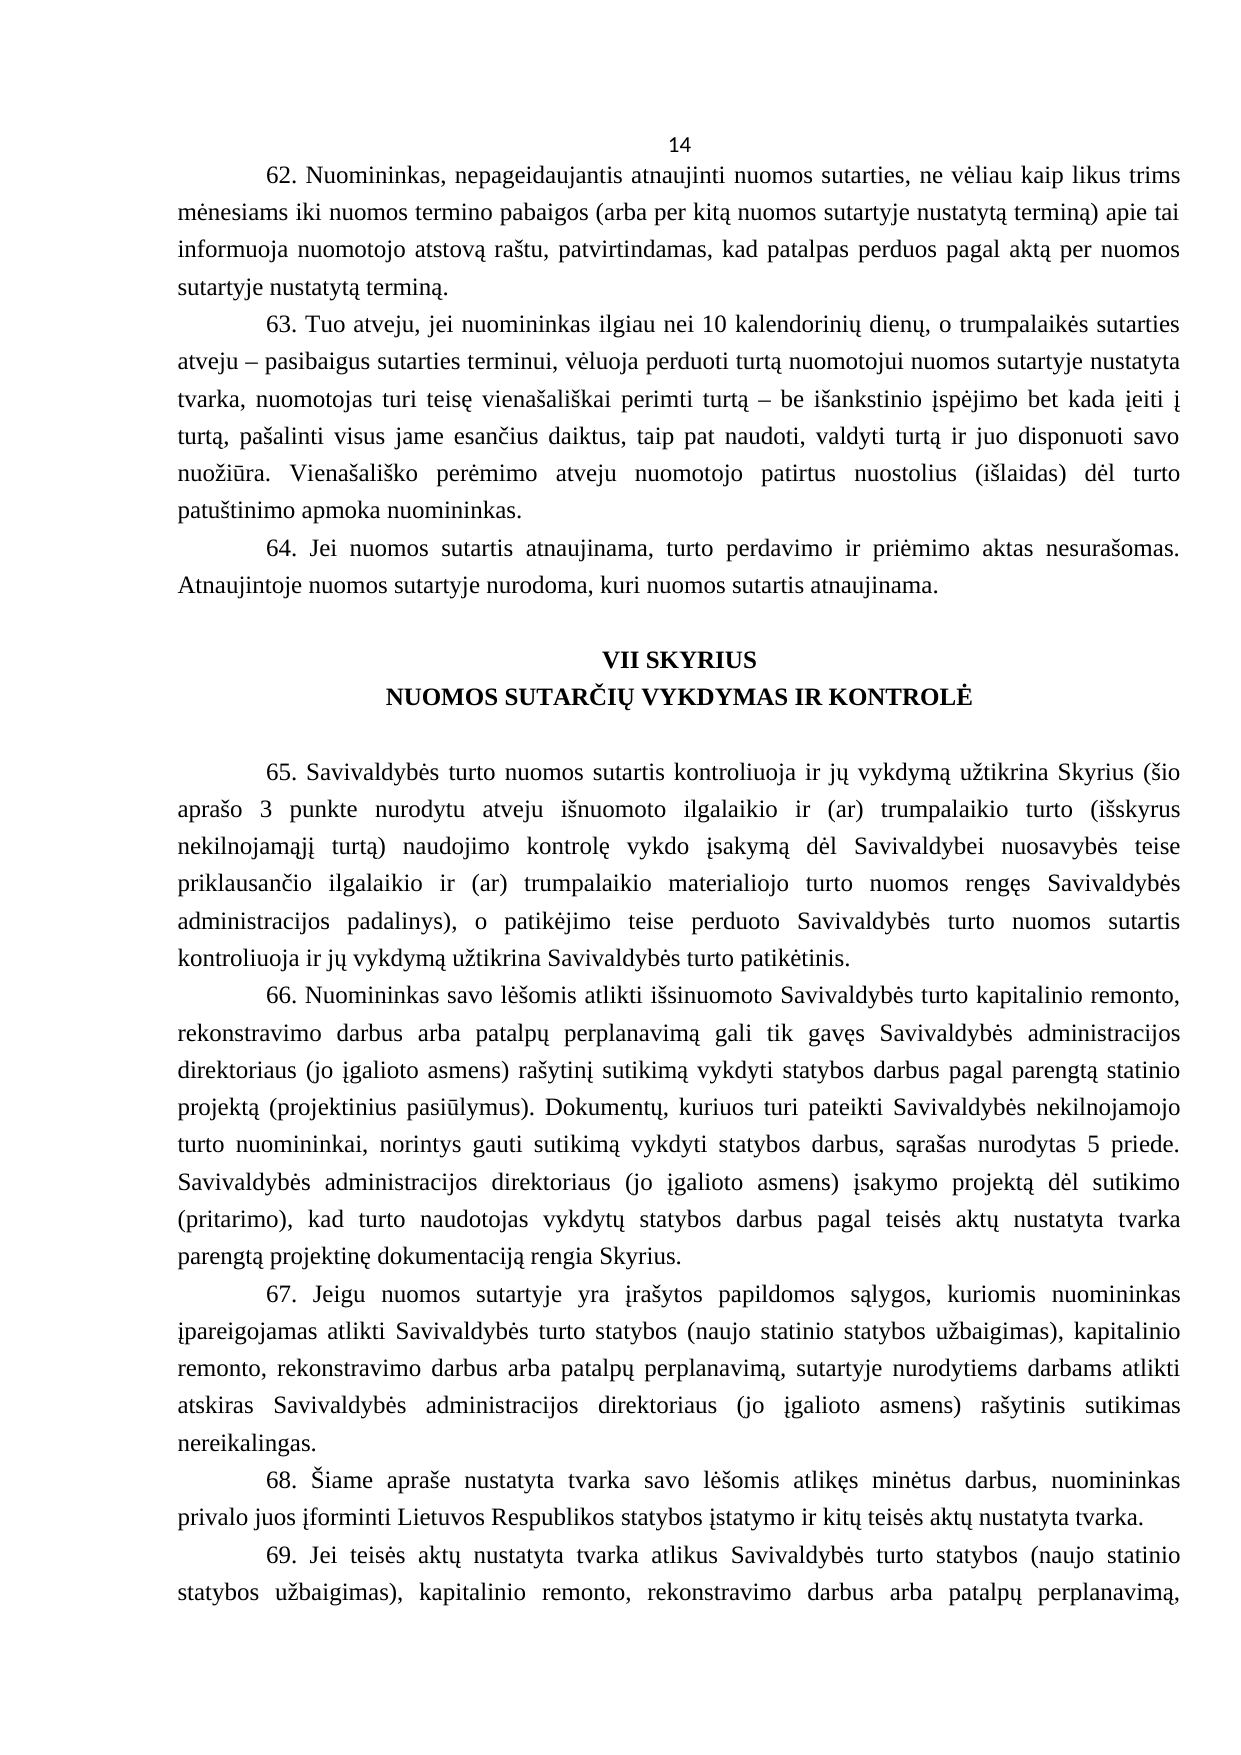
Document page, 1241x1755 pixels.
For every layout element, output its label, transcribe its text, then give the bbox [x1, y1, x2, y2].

text 64. Jei nuomos sutartis atnaujinama, turto perdavimo ir priėmimo aktas nesurašomas. Atnaujintoje nuomos sutartyje nurodoma, kuri nuomos sutartis atnaujinama. [177, 533, 1181, 599]
text 67. Jeigu nuomos sutartyje yra įrašytos papildomos sąlygos, kuriomis nuomininkas įpareigojamas atlikti Savivaldybės turto statybos (naujo statinio statybos užbaigimas), kapitalinio remonto, rekonstravimo darbus arba patalpų perplanavimą, sutartyje nurodytiems darbams atlikti atskiras Savivaldybės administracijos direktoriaus (jo įgalioto asmens) rašytinis sutikimas nereikalingas. [177, 1279, 1181, 1457]
text 66. Nuomininkas savo lėšomis atlikti išsinuomoto Savivaldybės turto kapitalinio remonto, rekonstravimo darbus arba patalpų perplanavimą gali tik gavęs Savivaldybės administracijos direktoriaus (jo įgalioto asmens) rašytinį sutikimą vykdyti statybos darbus pagal parengtą statinio projektą (projektinius pasiūlymus). Dokumentų, kuriuos turi pateikti Savivaldybės nekilnojamojo turto nuomininkai, norintys gauti sutikimą vykdyti statybos darbus, sąrašas nurodytas 5 priede. Savivaldybės administracijos direktoriaus (jo įgalioto asmens) įsakymo projektą dėl sutikimo (pritarimo), kad turto naudotojas vykdytų statybos darbus pagal teisės aktų nustatyta tvarka parengtą projektinę dokumentaciją rengia Skyrius. [177, 980, 1181, 1270]
text 65. Savivaldybės turto nuomos sutartis kontroliuoja ir jų vykdymą užtikrina Skyrius (šio aprašo 3 punkte nurodytu atveju išnuomoto ilgalaikio ir (ar) trumpalaikio turto (išskyrus nekilnojamąjį turtą) naudojimo kontrolę vykdo įsakymą dėl Savivaldybei nuosavybės teise priklausančio ilgalaikio ir (ar) trumpalaikio materialiojo turto nuomos rengęs Savivaldybės administracijos padalinys), o patikėjimo teise perduoto Savivaldybės turto nuomos sutartis kontroliuoja ir jų vykdymą užtikrina Savivaldybės turto patikėtinis. [177, 757, 1181, 972]
text 69. Jei teisės aktų nustatyta tvarka atlikus Savivaldybės turto statybos (naujo statinio statybos užbaigimas), kapitalinio remonto, rekonstravimo darbus arba patalpų perplanavimą, [177, 1540, 1181, 1606]
text 68. Šiame apraše nustatyta tvarka savo lėšomis atlikęs minėtus darbus, nuomininkas privalo juos įforminti Lietuvos Respublikos statybos įstatymo ir kitų teisės aktų nustatyta tvarka. [177, 1465, 1181, 1531]
text 62. Nuomininkas, nepageidaujantis atnaujinti nuomos sutarties, ne vėliau kaip likus trims mėnesiams iki nuomos termino pabaigos (arba per kitą nuomos sutartyje nustatytą terminą) apie tai informuoja nuomotojo atstovą raštu, patvirtindamas, kad patalpas perduos pagal aktą per nuomos sutartyje nustatytą terminą. [177, 160, 1181, 301]
text NUOMOS SUTARČIŲ VYKDYMAS IR KONTROLĖ [177, 682, 1181, 711]
text VII SKYRIUS [177, 645, 1181, 673]
text 63. Tuo atveju, jei nuomininkas ilgiau nei 10 kalendorinių dienų, o trumpalaikės sutarties atveju – pasibaigus sutarties terminui, vėluoja perduoti turtą nuomotojui nuomos sutartyje nustatyta tvarka, nuomotojas turi teisę vienašališkai perimti turtą – be išankstinio įspėjimo bet kada įeiti į turtą, pašalinti visus jame esančius daiktus, taip pat naudoti, valdyti turtą ir juo disponuoti savo nuožiūra. Vienašališko perėmimo atveju nuomotojo patirtus nuostolius (išlaidas) dėl turto patuštinimo apmoka nuomininkas. [177, 309, 1181, 524]
